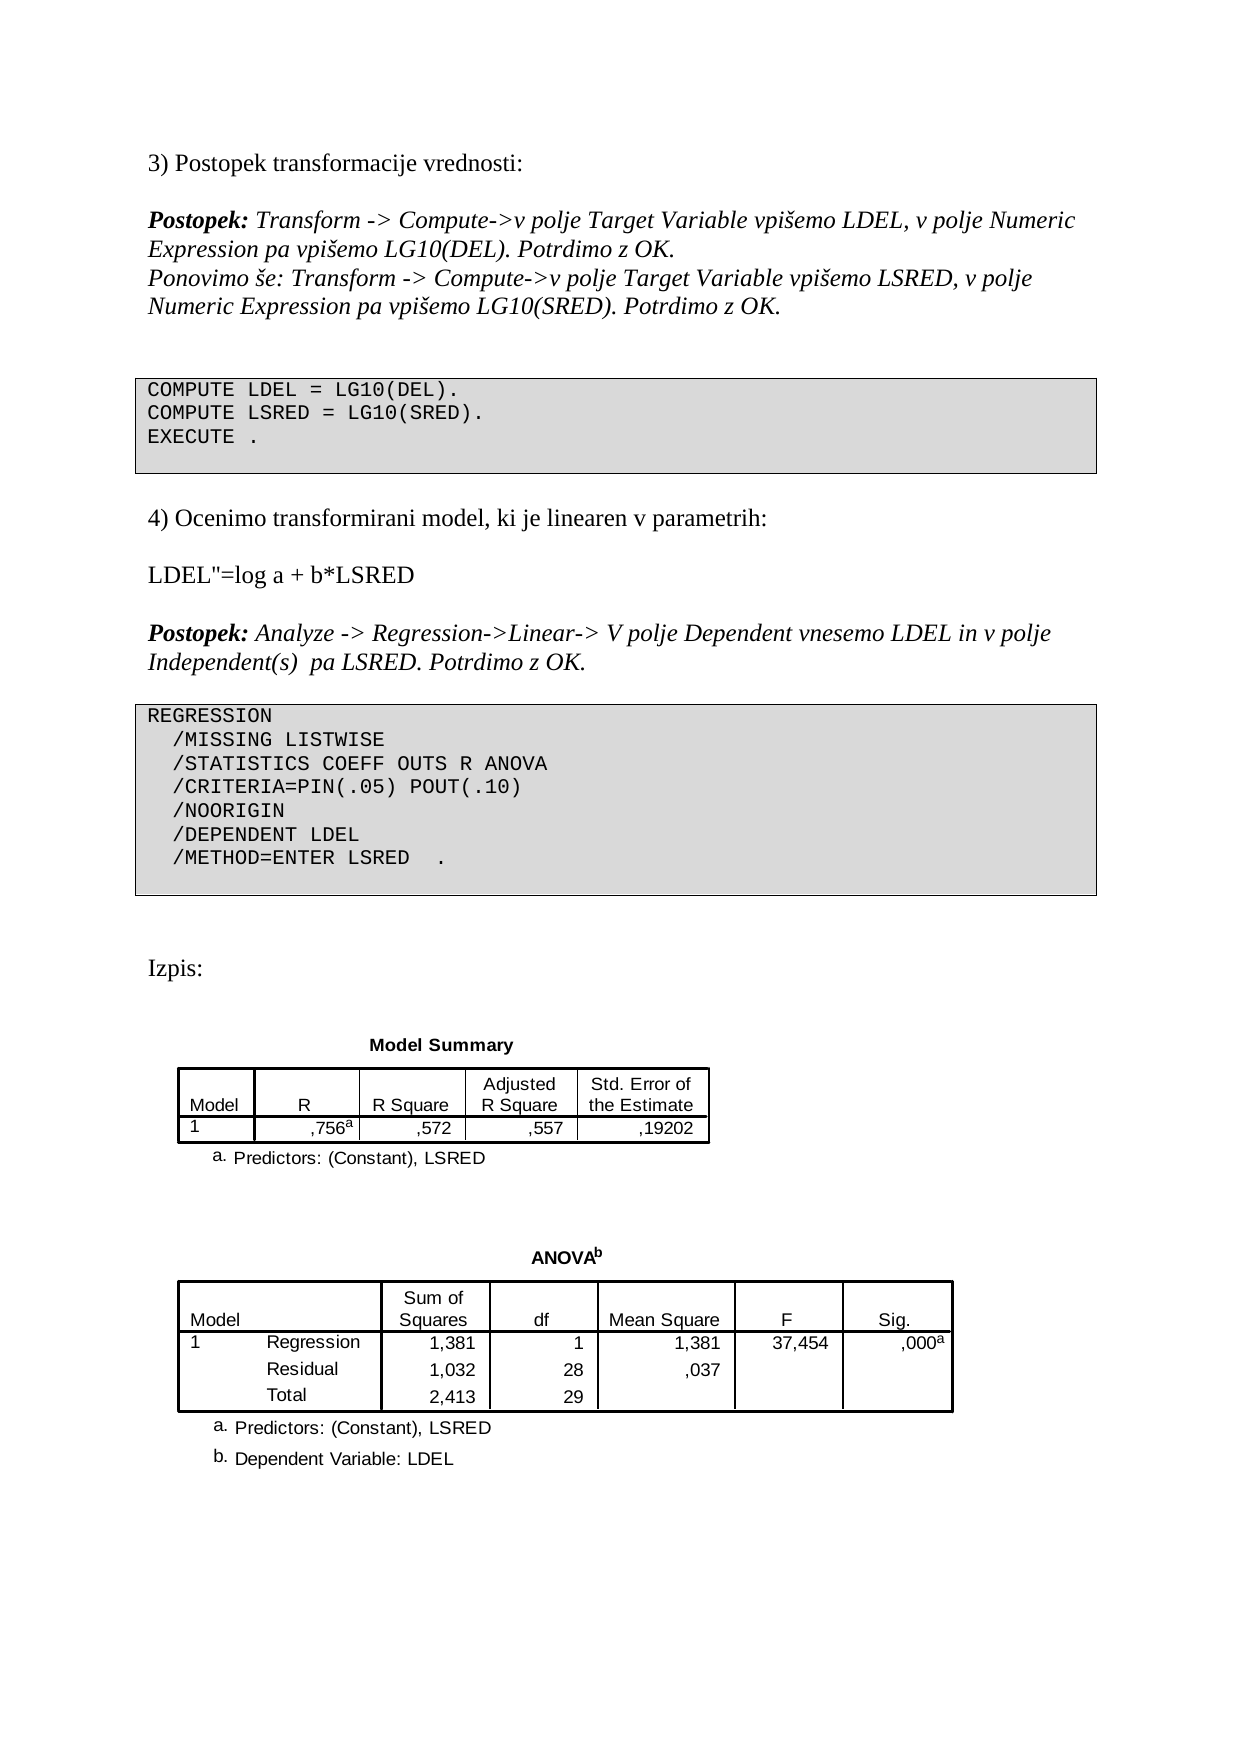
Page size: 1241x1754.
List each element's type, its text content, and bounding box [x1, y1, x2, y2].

text Izpis: [148, 953, 1093, 982]
table_header COMPUTE LDEL = LG10(DEL). COMPUTE LSRED = LG10(SRED). EXECUTE . [136, 379, 1096, 473]
table_header REGRESSION /MISSING LISTWISE /STATISTICS COEFF OUTS R ANOVA /CRITERIA=PIN(.05) POUT(.10) /NOORIGIN /DEPENDENT LDEL /METHOD=ENTER LSRED . [136, 705, 1096, 894]
text Postopek: Transform -> Compute->v polje Target Variable vpišemo LDEL, v polje Numeric Expression pa vpišemo LG10(DEL). Potrdimo z OK. [148, 205, 1093, 263]
text LDEL''=log a + b*LSRED [148, 561, 1093, 589]
text 3) Postopek transformacije vrednosti: [148, 148, 1093, 176]
text Postopek: Analyze -> Regression->Linear-> V polje Dependent vnesemo LDEL in v polje Independent(s) pa LSRED. Potrdimo z OK. [148, 618, 1093, 676]
text Ponovimo še: Transform -> Compute->v polje Target Variable vpišemo LSRED, v polje Numeric Expression pa vpišemo LG10(SRED). Potrdimo z OK. [148, 263, 1093, 320]
text 4) Ocenimo transformirani model, ki je linearen v parametrih: [148, 503, 1093, 532]
